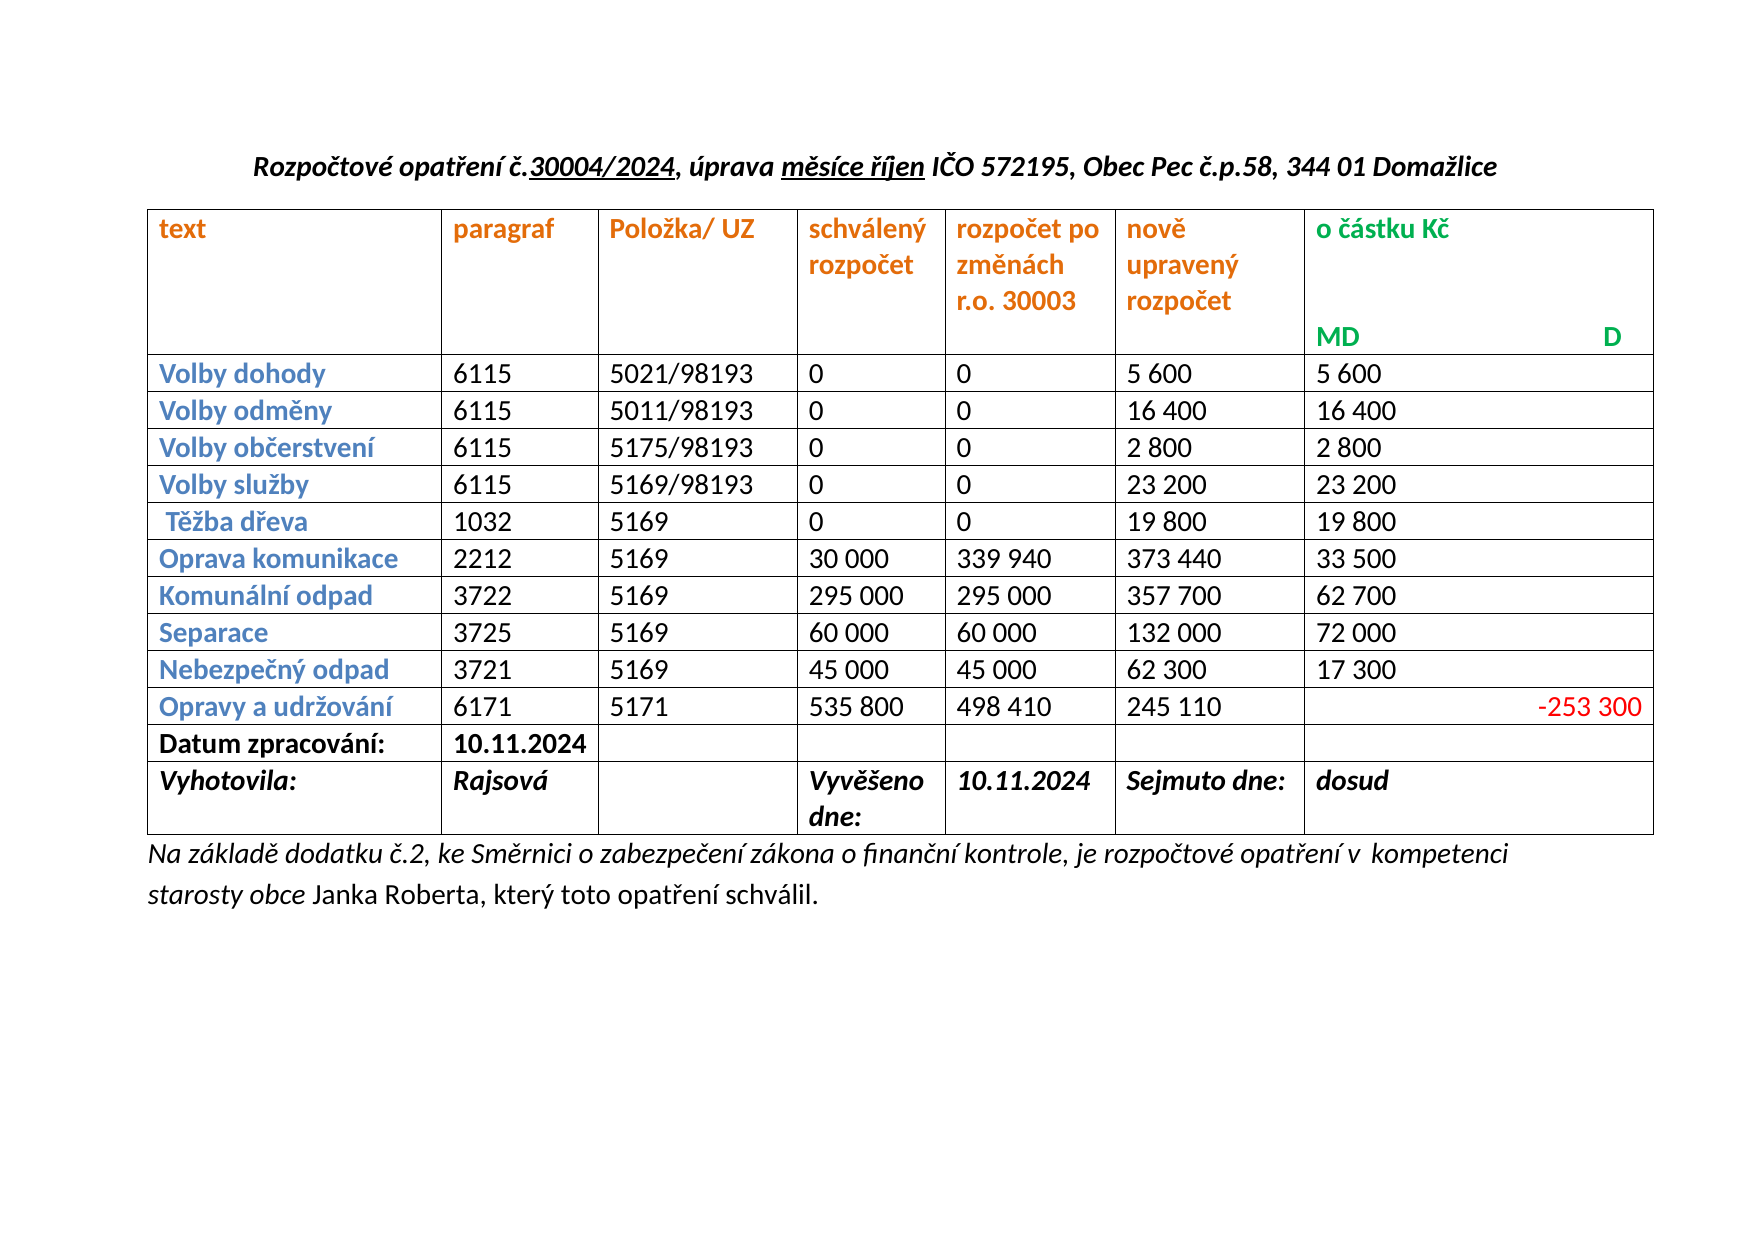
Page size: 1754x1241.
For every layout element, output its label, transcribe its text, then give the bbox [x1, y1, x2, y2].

table_header nově upravený rozpočet [1116, 210, 1304, 354]
table_cell 1032 [442, 503, 598, 539]
table_cell 30 000 [798, 540, 945, 576]
table_cell 33 500 [1305, 540, 1653, 576]
table_cell 535 800 [798, 688, 945, 724]
table_cell Volby dohody [148, 355, 441, 391]
table_cell Volby občerstvení [148, 429, 441, 465]
table_cell 295 000 [946, 577, 1115, 613]
table_cell 60 000 [946, 614, 1115, 650]
table_cell 295 000 [798, 577, 945, 613]
table_cell 2 800 [1116, 429, 1304, 465]
table_cell Opravy a udržování [148, 688, 441, 724]
table_cell 3722 [442, 577, 598, 613]
table_cell 245 110 [1116, 688, 1304, 724]
table_cell [1116, 725, 1304, 761]
table_cell 10.11.2024 [442, 725, 598, 761]
table_cell 0 [946, 392, 1115, 428]
table_cell 339 940 [946, 540, 1115, 576]
table_cell 0 [946, 503, 1115, 539]
table_cell 45 000 [946, 651, 1115, 687]
table_cell [946, 725, 1115, 761]
table_cell 5175/98193 [599, 429, 797, 465]
table_cell [599, 762, 797, 834]
table_cell 6115 [442, 392, 598, 428]
table_cell 132 000 [1116, 614, 1304, 650]
table_cell 0 [946, 466, 1115, 502]
table_cell [798, 725, 945, 761]
table_cell 62 300 [1116, 651, 1304, 687]
table_cell Vyhotovila: [148, 762, 441, 834]
table_cell 19 800 [1305, 503, 1653, 539]
table_cell 23 200 [1305, 466, 1653, 502]
table_cell Komunální odpad [148, 577, 441, 613]
table_cell 60 000 [798, 614, 945, 650]
table_cell Volby služby [148, 466, 441, 502]
table_cell [599, 725, 797, 761]
table_cell 0 [798, 392, 945, 428]
table_cell 19 800 [1116, 503, 1304, 539]
table_cell -253 300 [1305, 688, 1653, 724]
table_cell 2 800 [1305, 429, 1653, 465]
table_cell 17 300 [1305, 651, 1653, 687]
table_cell 5 600 [1305, 355, 1653, 391]
table_cell 5011/98193 [599, 392, 797, 428]
table_header paragraf [442, 210, 598, 354]
table_cell 5 600 [1116, 355, 1304, 391]
text Na základě dodatku č.2, ke Směrnici o zabezpečení zákona o finanční kontrole, je rozpočtové opatření v kompetenci starosty obce Janka Roberta, který toto opatření schválil. [148, 835, 1606, 911]
table_cell Nebezpečný odpad [148, 651, 441, 687]
table_cell 0 [798, 355, 945, 391]
table_cell Rajsová [442, 762, 598, 834]
table_header Položka/ UZ [599, 210, 797, 354]
table_cell Datum zpracování: [148, 725, 441, 761]
table_cell Sejmuto dne: [1116, 762, 1304, 834]
table_cell 5169/98193 [599, 466, 797, 502]
table_cell 5169 [599, 614, 797, 650]
table_cell 498 410 [946, 688, 1115, 724]
table_cell 373 440 [1116, 540, 1304, 576]
table_cell 0 [946, 429, 1115, 465]
table_cell 0 [946, 355, 1115, 391]
table_cell 10.11.2024 [946, 762, 1115, 834]
table_cell 62 700 [1305, 577, 1653, 613]
table_cell 5021/98193 [599, 355, 797, 391]
table_cell 5169 [599, 503, 797, 539]
table_cell 0 [798, 503, 945, 539]
table_cell 3721 [442, 651, 598, 687]
table_cell 0 [798, 429, 945, 465]
table_header text [148, 210, 441, 354]
table_cell 5169 [599, 577, 797, 613]
table_cell 6115 [442, 355, 598, 391]
table_header rozpočet po změnách r.o. 30003 [946, 210, 1115, 354]
table_cell 72 000 [1305, 614, 1653, 650]
table_cell Těžba dřeva [148, 503, 441, 539]
table_cell Volby odměny [148, 392, 441, 428]
table_cell [1305, 725, 1653, 761]
table_cell 5169 [599, 651, 797, 687]
table_cell 6171 [442, 688, 598, 724]
table_cell dosud [1305, 762, 1653, 834]
table_cell 6115 [442, 429, 598, 465]
table_cell 5171 [599, 688, 797, 724]
table_cell 45 000 [798, 651, 945, 687]
table_header schválený rozpočet [798, 210, 945, 354]
table_cell 23 200 [1116, 466, 1304, 502]
table_cell 3725 [442, 614, 598, 650]
table_cell Oprava komunikace [148, 540, 441, 576]
table_cell 16 400 [1305, 392, 1653, 428]
table_cell 6115 [442, 466, 598, 502]
table_cell 5169 [599, 540, 797, 576]
table_cell Vyvěšeno dne: [798, 762, 945, 834]
table_cell 357 700 [1116, 577, 1304, 613]
table_cell 2212 [442, 540, 598, 576]
table_cell Separace [148, 614, 441, 650]
table_cell 16 400 [1116, 392, 1304, 428]
text Rozpočtové opatření č.30004/2024, úprava měsíce říjen IČO 572195, Obec Pec č.p.58, 344 01 Domažlice [148, 148, 1606, 183]
table_cell 0 [798, 466, 945, 502]
table_header o částku Kč MD D [1305, 210, 1653, 354]
